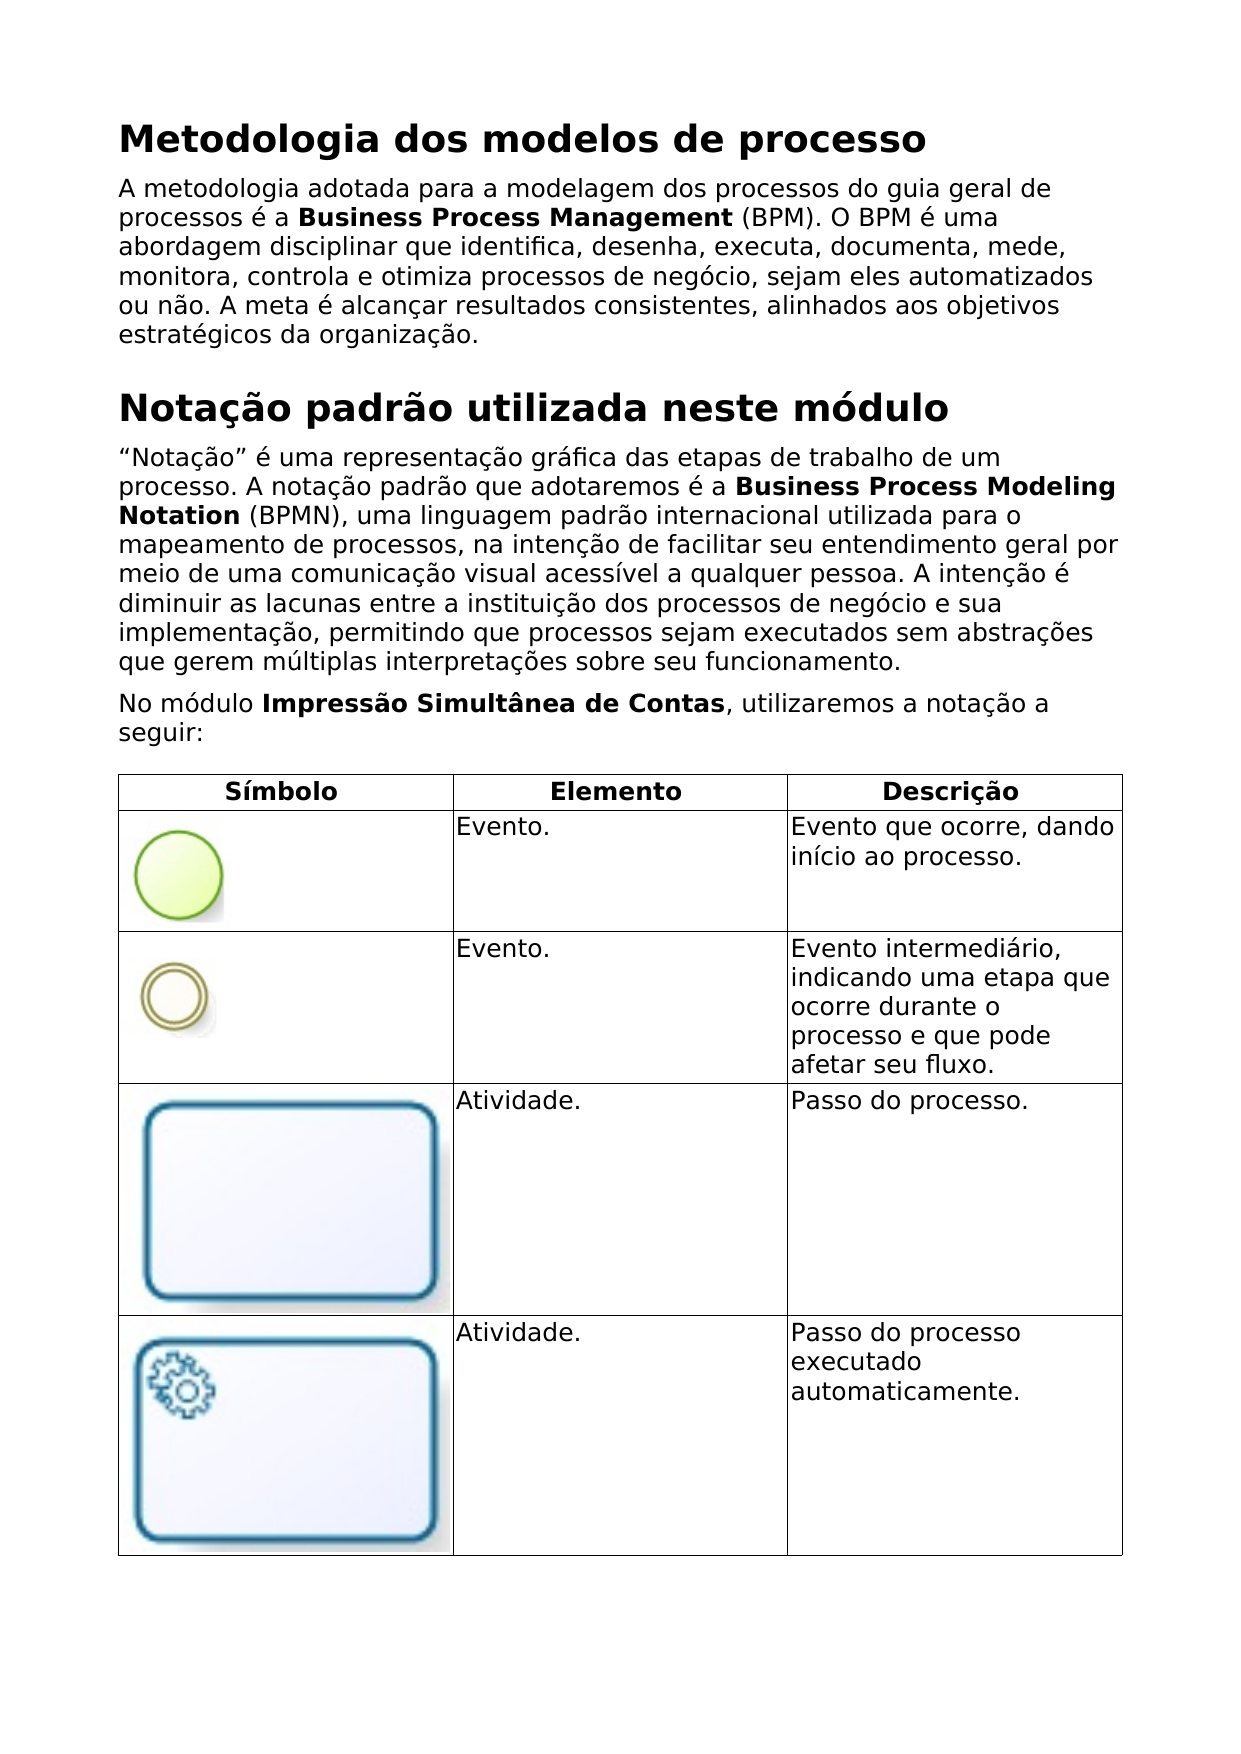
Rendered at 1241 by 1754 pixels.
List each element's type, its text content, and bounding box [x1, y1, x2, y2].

table_cell [119, 811, 453, 931]
table_cell Evento. [454, 932, 787, 1083]
table_cell Atividade. [454, 1316, 787, 1554]
table_header Descrição [788, 775, 1122, 809]
table_cell Evento que ocorre, dando início ao processo. [788, 811, 1122, 931]
table_cell [119, 1316, 453, 1554]
subtitle Metodologia dos modelos de processo [118, 118, 1122, 162]
table_cell [119, 1084, 453, 1315]
table_cell Passo do processo. [788, 1084, 1122, 1315]
table_cell Evento intermediário, indicando uma etapa que ocorre durante o processo e que pode afetar seu fluxo. [788, 932, 1122, 1083]
table_cell Passo do processo executado automaticamente. [788, 1316, 1122, 1554]
subtitle Notação padrão utilizada neste módulo [118, 387, 1122, 430]
table_cell Atividade. [454, 1084, 787, 1315]
table_header Símbolo [119, 775, 453, 809]
picture [121, 1085, 450, 1313]
text “Notação” é uma representação gráfica das etapas de trabalho de um processo. A notação padrão que adotaremos é a Business Process Modeling Notation (BPMN), uma linguagem padrão internacional utilizada para o mapeamento de processos, na intenção de facilitar seu entendimento geral por meio de uma comunicação visual acessível a qualquer pessoa. A intenção é diminuir as lacunas entre a instituição dos processos de negócio e sua implementação, permitindo que processos sejam executados sem abstrações que gerem múltiplas interpretações sobre seu funcionamento. [118, 443, 1122, 676]
picture [121, 1318, 450, 1552]
table_header Elemento [454, 775, 787, 809]
picture [121, 934, 217, 1038]
table_cell Evento. [454, 811, 787, 931]
table_cell [119, 932, 453, 1083]
text A metodologia adotada para a modelagem dos processos do guia geral de processos é a Business Process Management (BPM). O BPM é uma abordagem disciplinar que identifica, desenha, executa, documenta, mede, monitora, controla e otimiza processos de negócio, sejam eles automatizados ou não. A meta é alcançar resultados consistentes, alinhados aos objetivos estratégicos da organização. [118, 174, 1122, 349]
picture [121, 812, 232, 929]
text No módulo Impressão Simultânea de Contas, utilizaremos a notação a seguir: [118, 689, 1122, 747]
